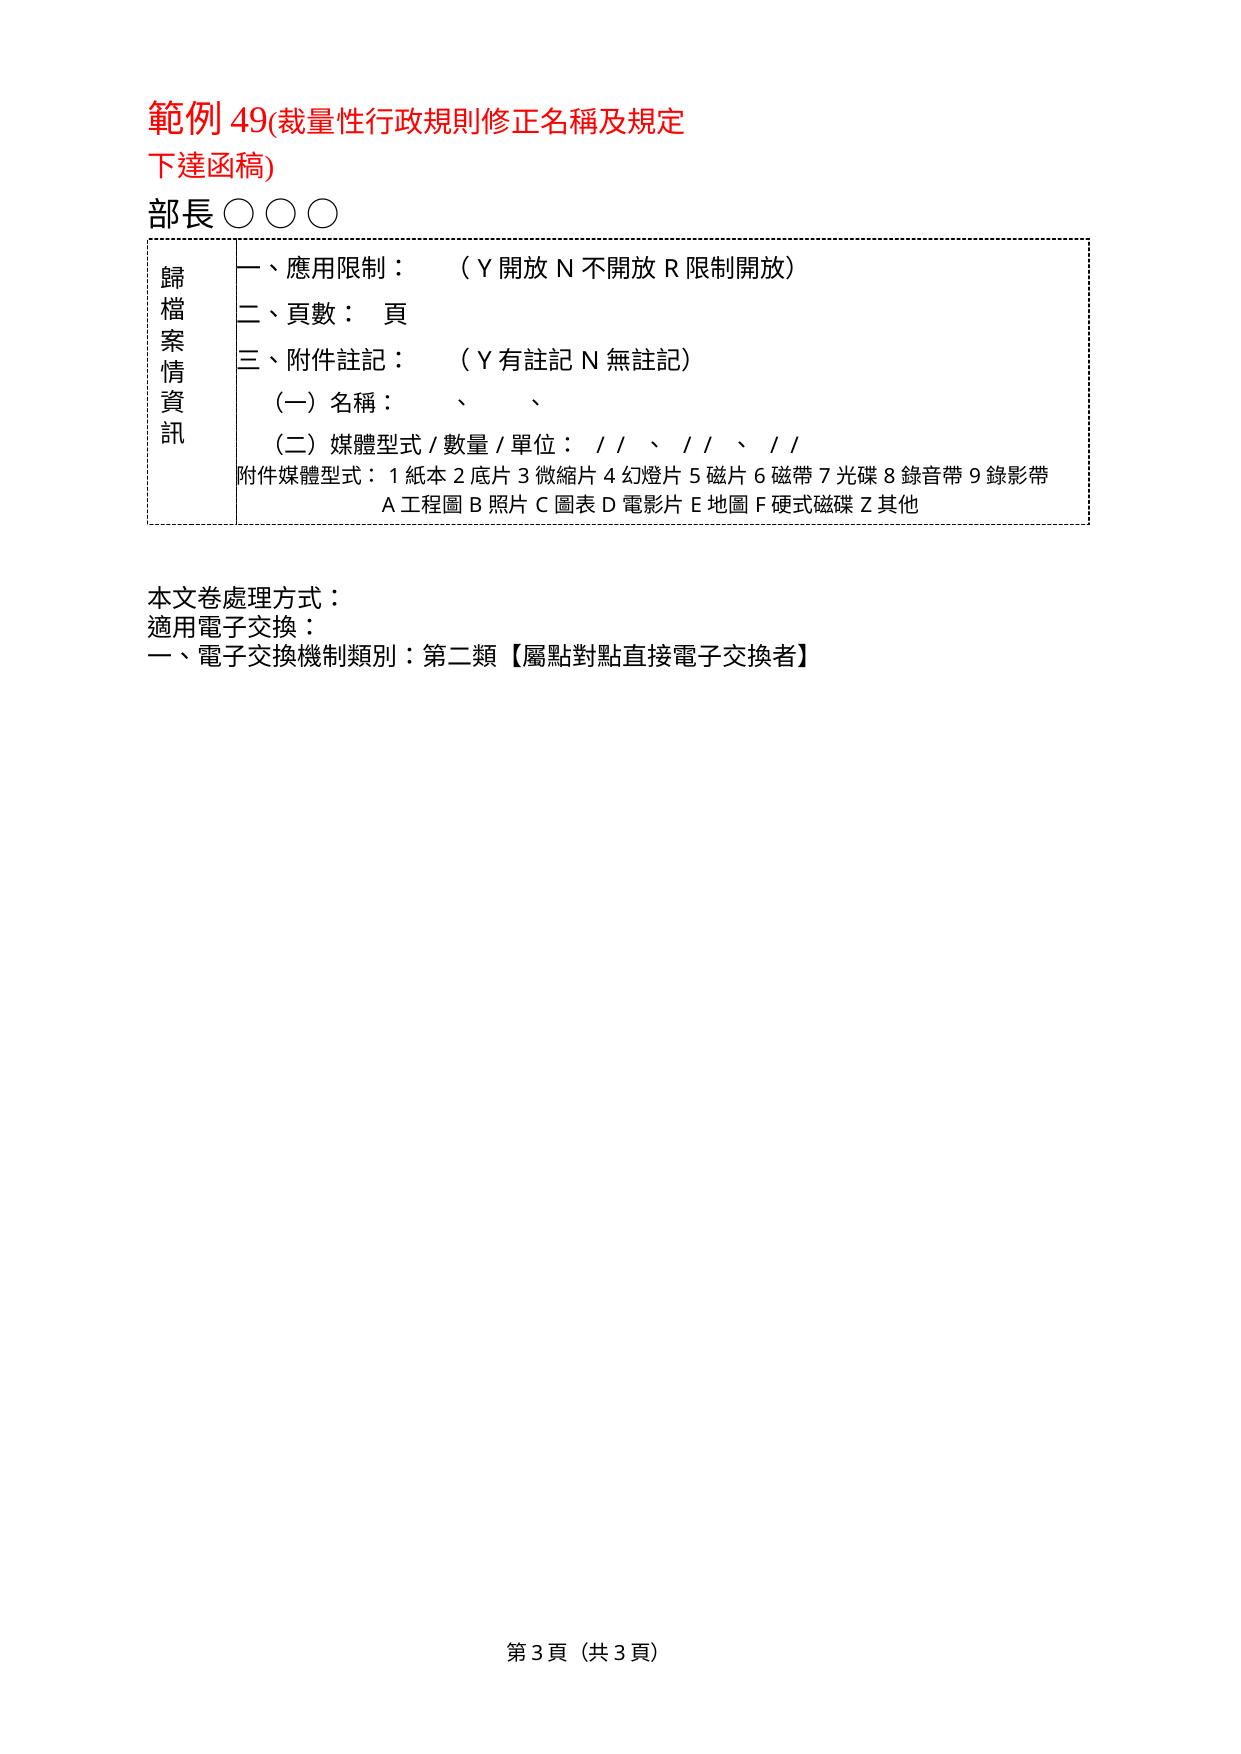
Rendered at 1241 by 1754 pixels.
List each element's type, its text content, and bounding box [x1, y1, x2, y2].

text 本文卷處理方式： [148, 584, 1092, 613]
text 部長 ○ ○ ○ [148, 185, 1092, 237]
text 適用電子交換： [148, 613, 1092, 642]
text 一、電子交換機制類別：第二類【屬點對點直接電子交換者】 [148, 642, 1092, 671]
